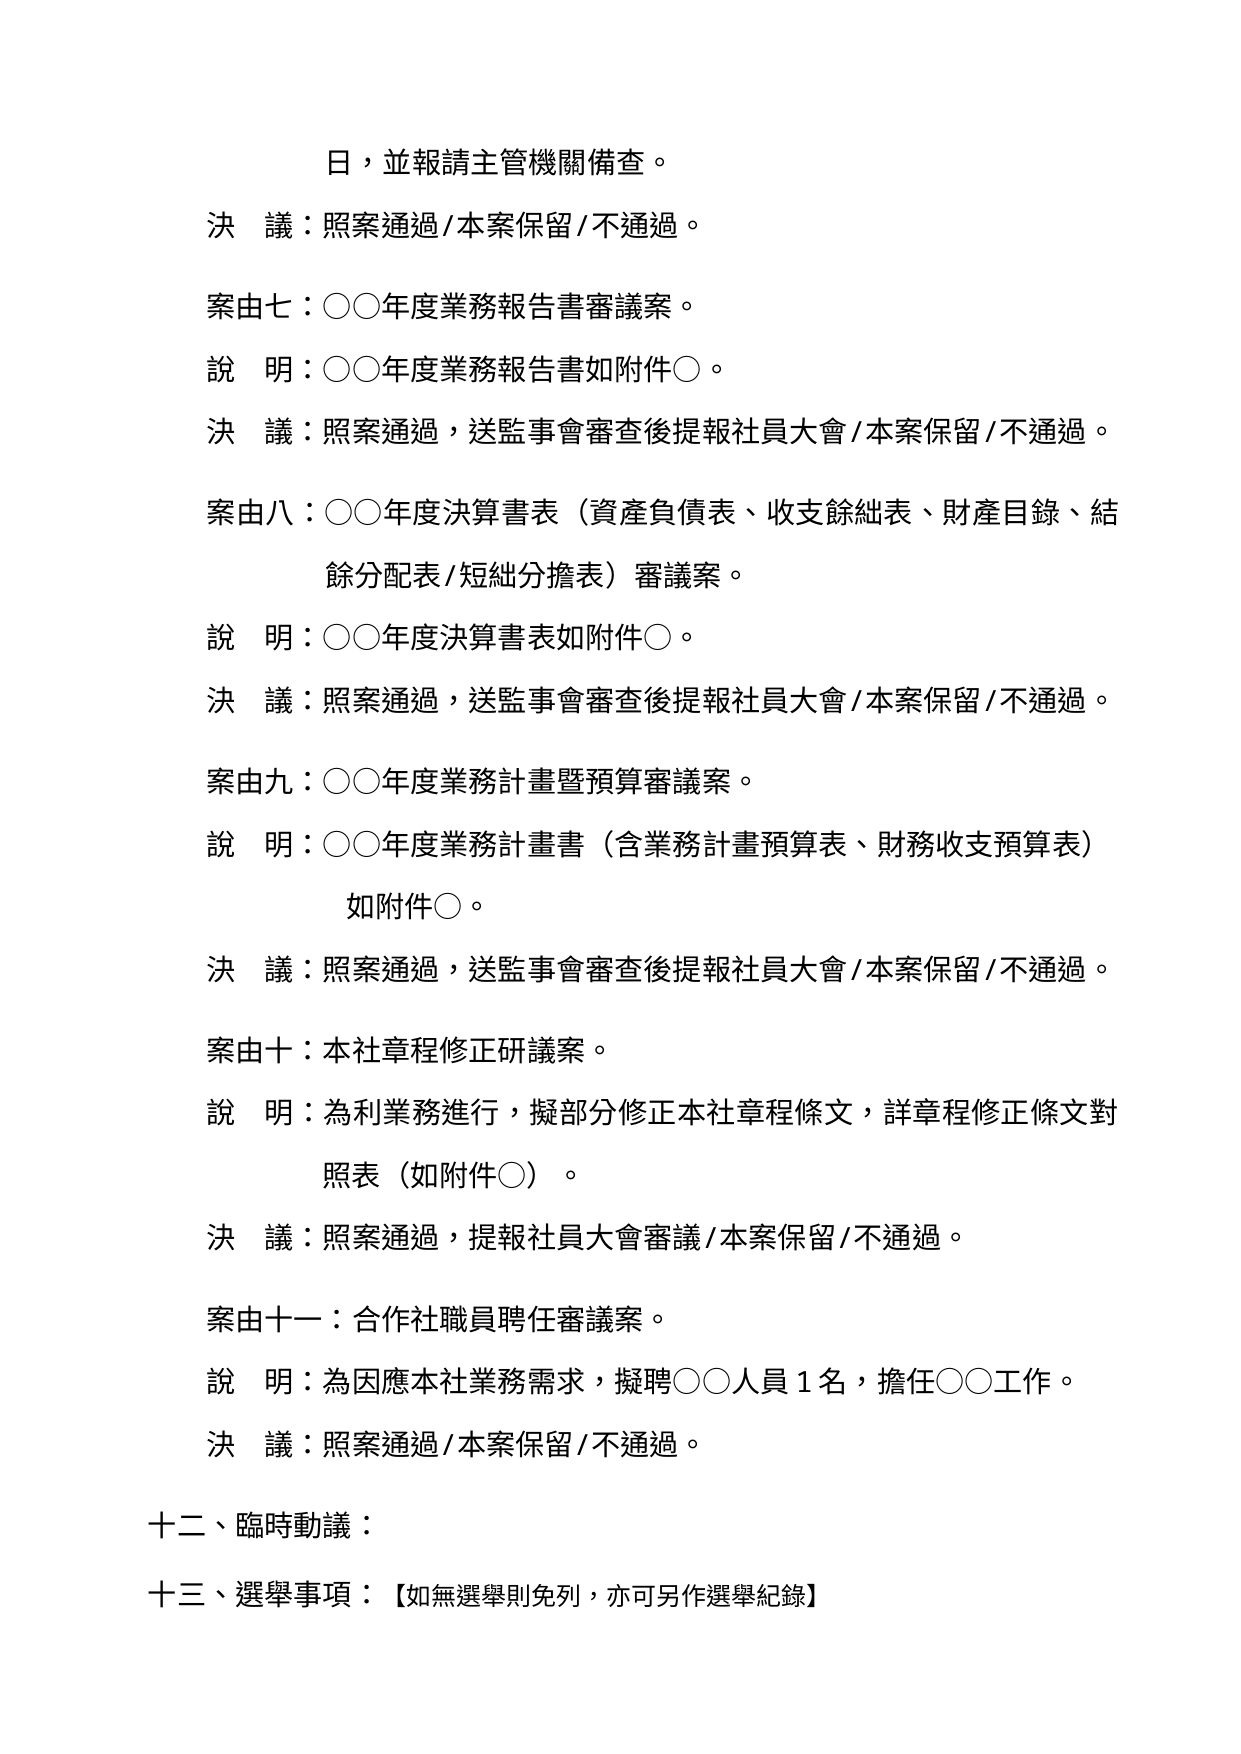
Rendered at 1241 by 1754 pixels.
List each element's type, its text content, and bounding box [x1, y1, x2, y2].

text 十二、臨時動議： [148, 1482, 1122, 1544]
text 決 議：照案通過，提報社員大會審議/本案保留/不通過。 [148, 1194, 1122, 1257]
text 日，並報請主管機關備查。 [205, 119, 1122, 182]
text 說 明：為因應本社業務需求，擬聘○○人員1名，擔任○○工作。 [148, 1338, 1122, 1401]
text 說 明：○○年度業務計畫書（含業務計畫預算表、財務收支預算表） [148, 801, 1122, 863]
text 如附件○。 [148, 863, 1122, 926]
text 決 議：照案通過，送監事會審查後提報社員大會/本案保留/不通過。 [148, 657, 1122, 719]
text 決 議：照案通過，送監事會審查後提報社員大會/本案保留/不通過。 [148, 926, 1122, 988]
text 說 明：○○年度業務報告書如附件○。 [148, 326, 1122, 388]
text 案由十：本社章程修正研議案。 [148, 1007, 1122, 1069]
text 說 明：為利業務進行，擬部分修正本社章程條文，詳章程修正條文對照表（如附件○）。 [206, 1069, 1122, 1194]
text 案由七：○○年度業務報告書審議案。 [148, 263, 1122, 326]
text 案由九：○○年度業務計畫暨預算審議案。 [148, 738, 1122, 801]
text 決 議：照案通過/本案保留/不通過。 [148, 1401, 1122, 1463]
text 說 明：○○年度決算書表如附件○。 [148, 594, 1122, 657]
text 十三、選舉事項：【如無選舉則免列，亦可另作選舉紀錄】 [148, 1563, 1116, 1615]
text 決 議：照案通過，送監事會審查後提報社員大會/本案保留/不通過。 [148, 388, 1122, 451]
text 案由八：○○年度決算書表（資產負債表、收支餘絀表、財產目錄、結餘分配表/短絀分擔表）審議案。 [207, 469, 1122, 594]
text 決 議：照案通過/本案保留/不通過。 [206, 182, 1122, 244]
text 案由十一：合作社職員聘任審議案。 [148, 1276, 1122, 1338]
